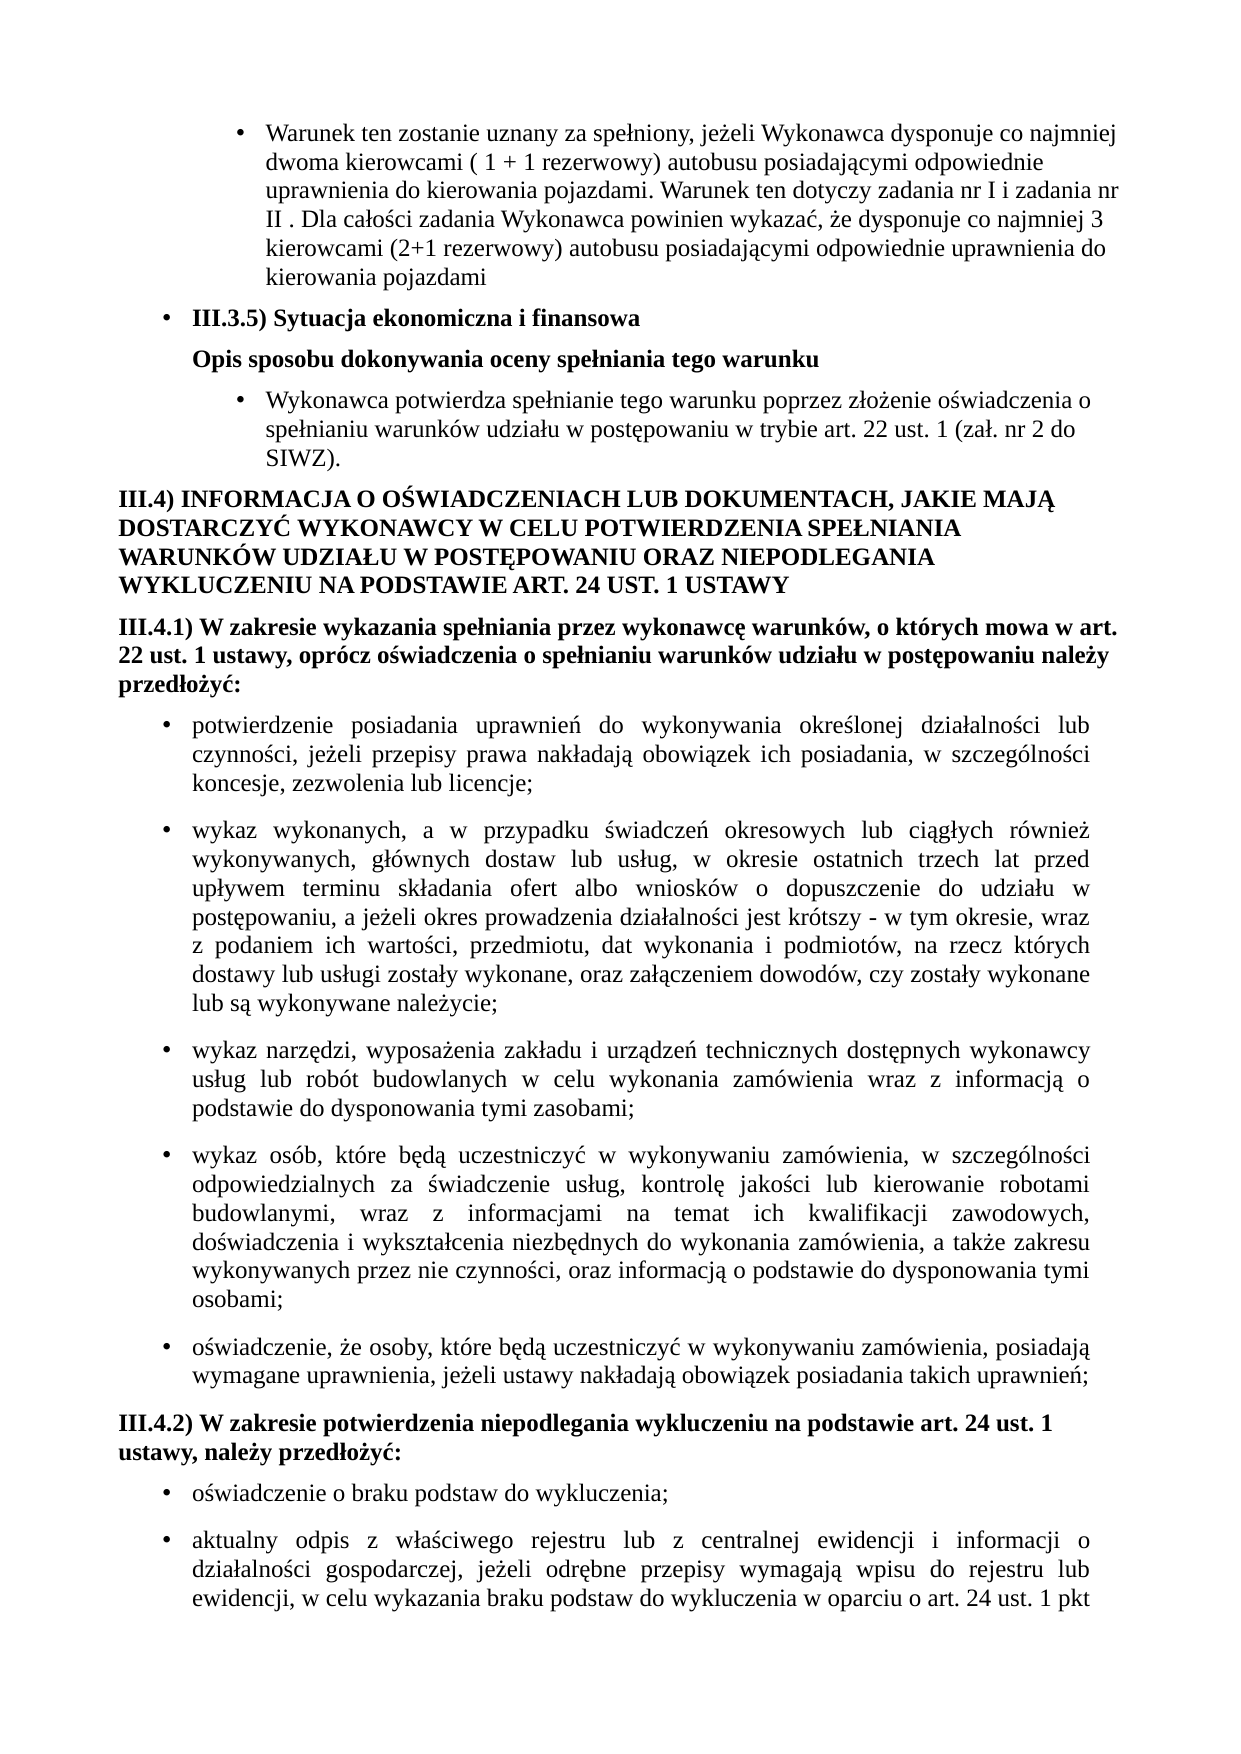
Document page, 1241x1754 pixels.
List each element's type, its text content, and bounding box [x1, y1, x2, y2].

list wykaz narzędzi, wyposażenia zakładu i urządzeń technicznych dostępnych wykonawcy usług lub robót budowlanych w celu wykonania zamówienia wraz z informacją o podstawie do dysponowania tymi zasobami; [162, 1036, 1091, 1122]
text III.4.2) W zakresie potwierdzenia niepodlegania wykluczeniu na podstawie art. 24 ust. 1 ustawy, należy przedłożyć: [118, 1408, 1122, 1466]
list aktualny odpis z właściwego rejestru lub z centralnej ewidencji i informacji o działalności gospodarczej, jeżeli odrębne przepisy wymagają wpisu do rejestru lub ewidencji, w celu wykazania braku podstaw do wykluczenia w oparciu o art. 24 ust. 1 pkt [162, 1526, 1091, 1612]
list III.3.5) Sytuacja ekonomiczna i finansowa [162, 303, 1122, 332]
list Wykonawca potwierdza spełnianie tego warunku poprzez złożenie oświadczenia o spełnianiu warunków udziału w postępowaniu w trybie art. 22 ust. 1 (zał. nr 2 do SIWZ). [236, 386, 1122, 472]
list wykaz osób, które będą uczestniczyć w wykonywaniu zamówienia, w szczególności odpowiedzialnych za świadczenie usług, kontrolę jakości lub kierowanie robotami budowlanymi, wraz z informacjami na temat ich kwalifikacji zawodowych, doświadczenia i wykształcenia niezbędnych do wykonania zamówienia, a także zakresu wykonywanych przez nie czynności, oraz informacją o podstawie do dysponowania tymi osobami; [162, 1141, 1091, 1313]
list wykaz wykonanych, a w przypadku świadczeń okresowych lub ciągłych również wykonywanych, głównych dostaw lub usług, w okresie ostatnich trzech lat przed upływem terminu składania ofert albo wniosków o dopuszczenie do udziału w postępowaniu, a jeżeli okres prowadzenia działalności jest krótszy - w tym okresie, wraz z podaniem ich wartości, przedmiotu, dat wykonania i podmiotów, na rzecz których dostawy lub usługi zostały wykonane, oraz załączeniem dowodów, czy zostały wykonane lub są wykonywane należycie; [162, 816, 1091, 1017]
list potwierdzenie posiadania uprawnień do wykonywania określonej działalności lub czynności, jeżeli przepisy prawa nakładają obowiązek ich posiadania, w szczególności koncesje, zezwolenia lub licencje; [162, 711, 1091, 797]
text III.4.1) W zakresie wykazania spełniania przez wykonawcę warunków, o których mowa w art. 22 ust. 1 ustawy, oprócz oświadczenia o spełnianiu warunków udziału w postępowaniu należy przedłożyć: [118, 612, 1122, 698]
list oświadczenie, że osoby, które będą uczestniczyć w wykonywaniu zamówienia, posiadają wymagane uprawnienia, jeżeli ustawy nakładają obowiązek posiadania takich uprawnień; [162, 1332, 1091, 1389]
list Opis sposobu dokonywania oceny spełniania tego warunku [162, 344, 1122, 373]
text III.4) INFORMACJA O OŚWIADCZENIACH LUB DOKUMENTACH, JAKIE MAJĄ DOSTARCZYĆ WYKONAWCY W CELU POTWIERDZENIA SPEŁNIANIA WARUNKÓW UDZIAŁU W POSTĘPOWANIU ORAZ NIEPODLEGANIA WYKLUCZENIU NA PODSTAWIE ART. 24 UST. 1 USTAWY [118, 484, 1122, 599]
list oświadczenie o braku podstaw do wykluczenia; [162, 1478, 1091, 1507]
list Warunek ten zostanie uznany za spełniony, jeżeli Wykonawca dysponuje co najmniej dwoma kierowcami ( 1 + 1 rezerwowy) autobusu posiadającymi odpowiednie uprawnienia do kierowania pojazdami. Warunek ten dotyczy zadania nr I i zadania nr II . Dla całości zadania Wykonawca powinien wykazać, że dysponuje co najmniej 3 kierowcami (2+1 rezerwowy) autobusu posiadającymi odpowiednie uprawnienia do kierowania pojazdami [236, 118, 1122, 291]
